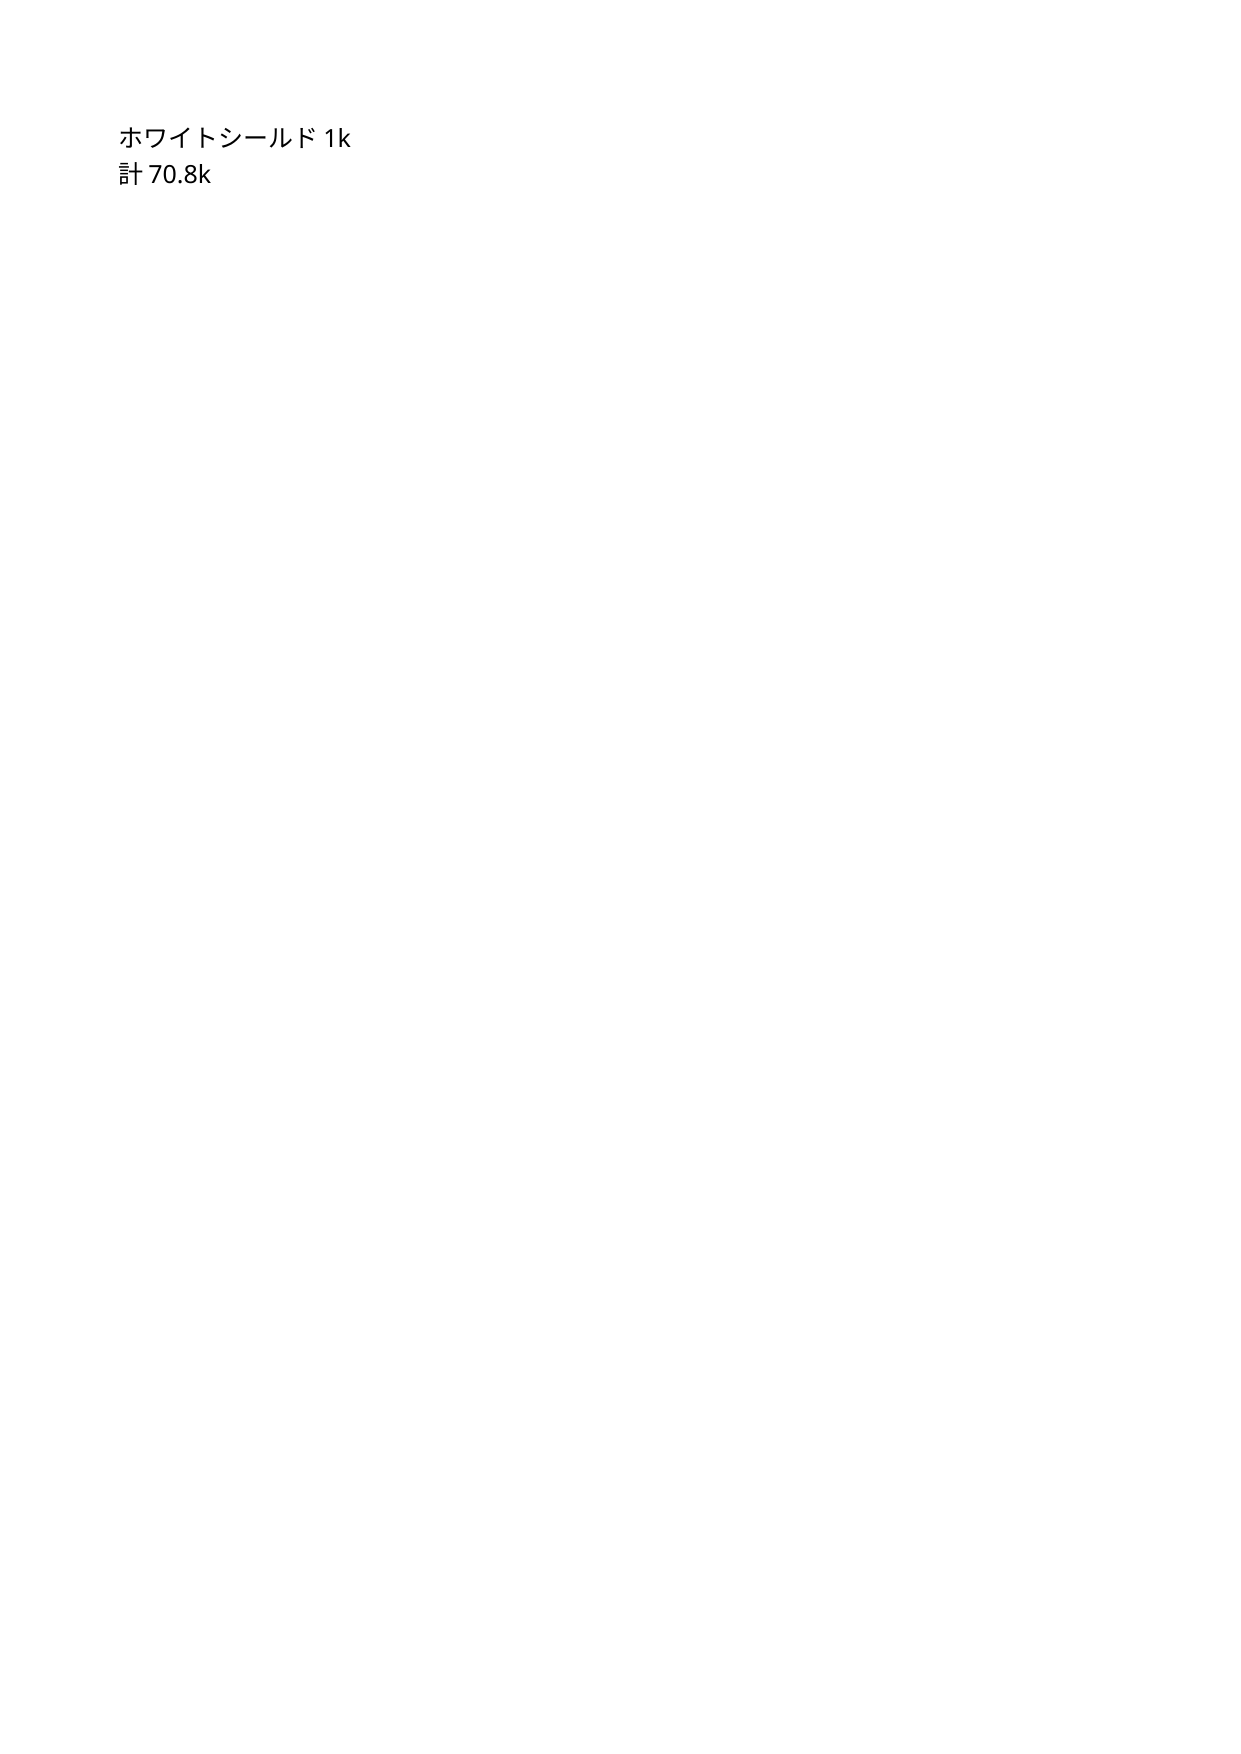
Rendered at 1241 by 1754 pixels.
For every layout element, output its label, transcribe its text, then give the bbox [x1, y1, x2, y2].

text 計70.8k [118, 154, 1122, 191]
text ホワイトシールド1k [118, 118, 1122, 154]
